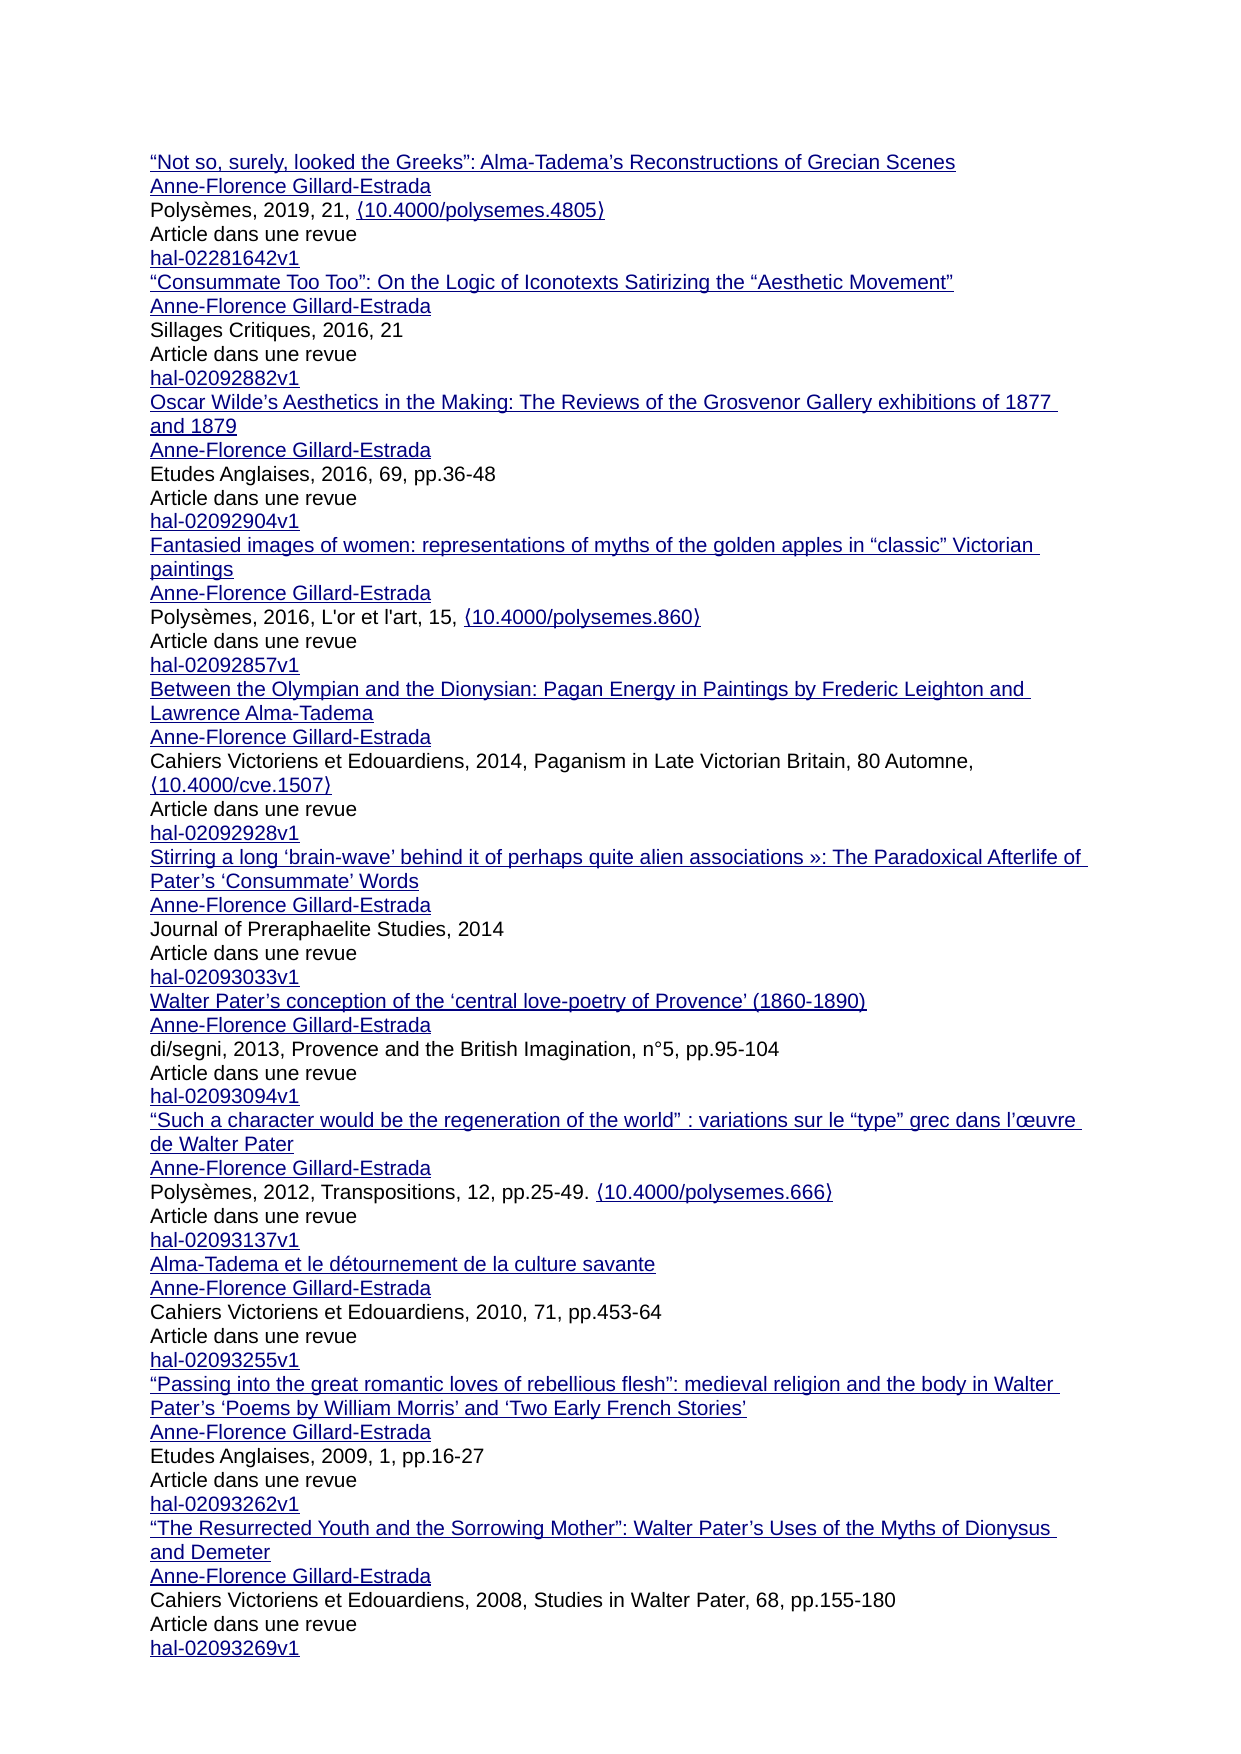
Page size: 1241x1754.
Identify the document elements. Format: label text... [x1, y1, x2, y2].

table_cell Walter Pater’s conception of the ‘central love-poetry of Provence’ (1860-1890) Anne-Florence Gillard-Estrada di/segni, 2013, Provence and the British Imagination, n°5, pp.95-104 Article dans une revue hal-02093094v1 [150, 989, 1090, 1108]
table_cell Oscar Wilde’s Aesthetics in the Making: The Reviews of the Grosvenor Gallery exhibitions of 1877 and 1879 Anne-Florence Gillard-Estrada Etudes Anglaises, 2016, 69, pp.36-48 Article dans une revue hal-02092904v1 [150, 390, 1090, 533]
table_cell Between the Olympian and the Dionysian: Pagan Energy in Paintings by Frederic Leighton and Lawrence Alma-Tadema Anne-Florence Gillard-Estrada Cahiers Victoriens et Edouardiens, 2014, Paganism in Late Victorian Britain, 80 Automne, ⟨10.4000/cve.1507⟩ Article dans une revue hal-02092928v1 [150, 677, 1090, 845]
table_cell Fantasied images of women: representations of myths of the golden apples in “classic” Victorian paintings Anne-Florence Gillard-Estrada Polysèmes, 2016, L'or et l'art, 15, ⟨10.4000/polysemes.860⟩ Article dans une revue hal-02092857v1 [150, 533, 1090, 677]
table_cell “The Resurrected Youth and the Sorrowing Mother”: Walter Pater’s Uses of the Myths of Dionysus and Demeter Anne-Florence Gillard-Estrada Cahiers Victoriens et Edouardiens, 2008, Studies in Walter Pater, 68, pp.155-180 Article dans une revue hal-02093269v1 [150, 1516, 1090, 1659]
table_cell “Not so, surely, looked the Greeks”: Alma-Tadema’s Reconstructions of Grecian Scenes Anne-Florence Gillard-Estrada Polysèmes, 2019, 21, ⟨10.4000/polysemes.4805⟩ Article dans une revue hal-02281642v1 [150, 150, 1090, 270]
table_cell “Consummate Too Too”: On the Logic of Iconotexts Satirizing the “Aesthetic Movement” Anne-Florence Gillard-Estrada Sillages Critiques, 2016, 21 Article dans une revue hal-02092882v1 [150, 270, 1090, 389]
table_cell “Passing into the great romantic loves of rebellious flesh”: medieval religion and the body in Walter Pater’s ‘Poems by William Morris’ and ‘Two Early French Stories’ Anne-Florence Gillard-Estrada Etudes Anglaises, 2009, 1, pp.16-27 Article dans une revue hal-02093262v1 [150, 1372, 1090, 1516]
table_cell Alma-Tadema et le détournement de la culture savante Anne-Florence Gillard-Estrada Cahiers Victoriens et Edouardiens, 2010, 71, pp.453-64 Article dans une revue hal-02093255v1 [150, 1252, 1090, 1372]
table_cell “Such a character would be the regeneration of the world” : variations sur le “type” grec dans l’œuvre de Walter Pater Anne-Florence Gillard-Estrada Polysèmes, 2012, Transpositions, 12, pp.25-49. ⟨10.4000/polysemes.666⟩ Article dans une revue hal-02093137v1 [150, 1108, 1090, 1252]
table_cell Stirring a long ‘brain-wave’ behind it of perhaps quite alien associations »: The Paradoxical Afterlife of Pater’s ‘Consummate’ Words Anne-Florence Gillard-Estrada Journal of Preraphaelite Studies, 2014 Article dans une revue hal-02093033v1 [150, 845, 1090, 988]
